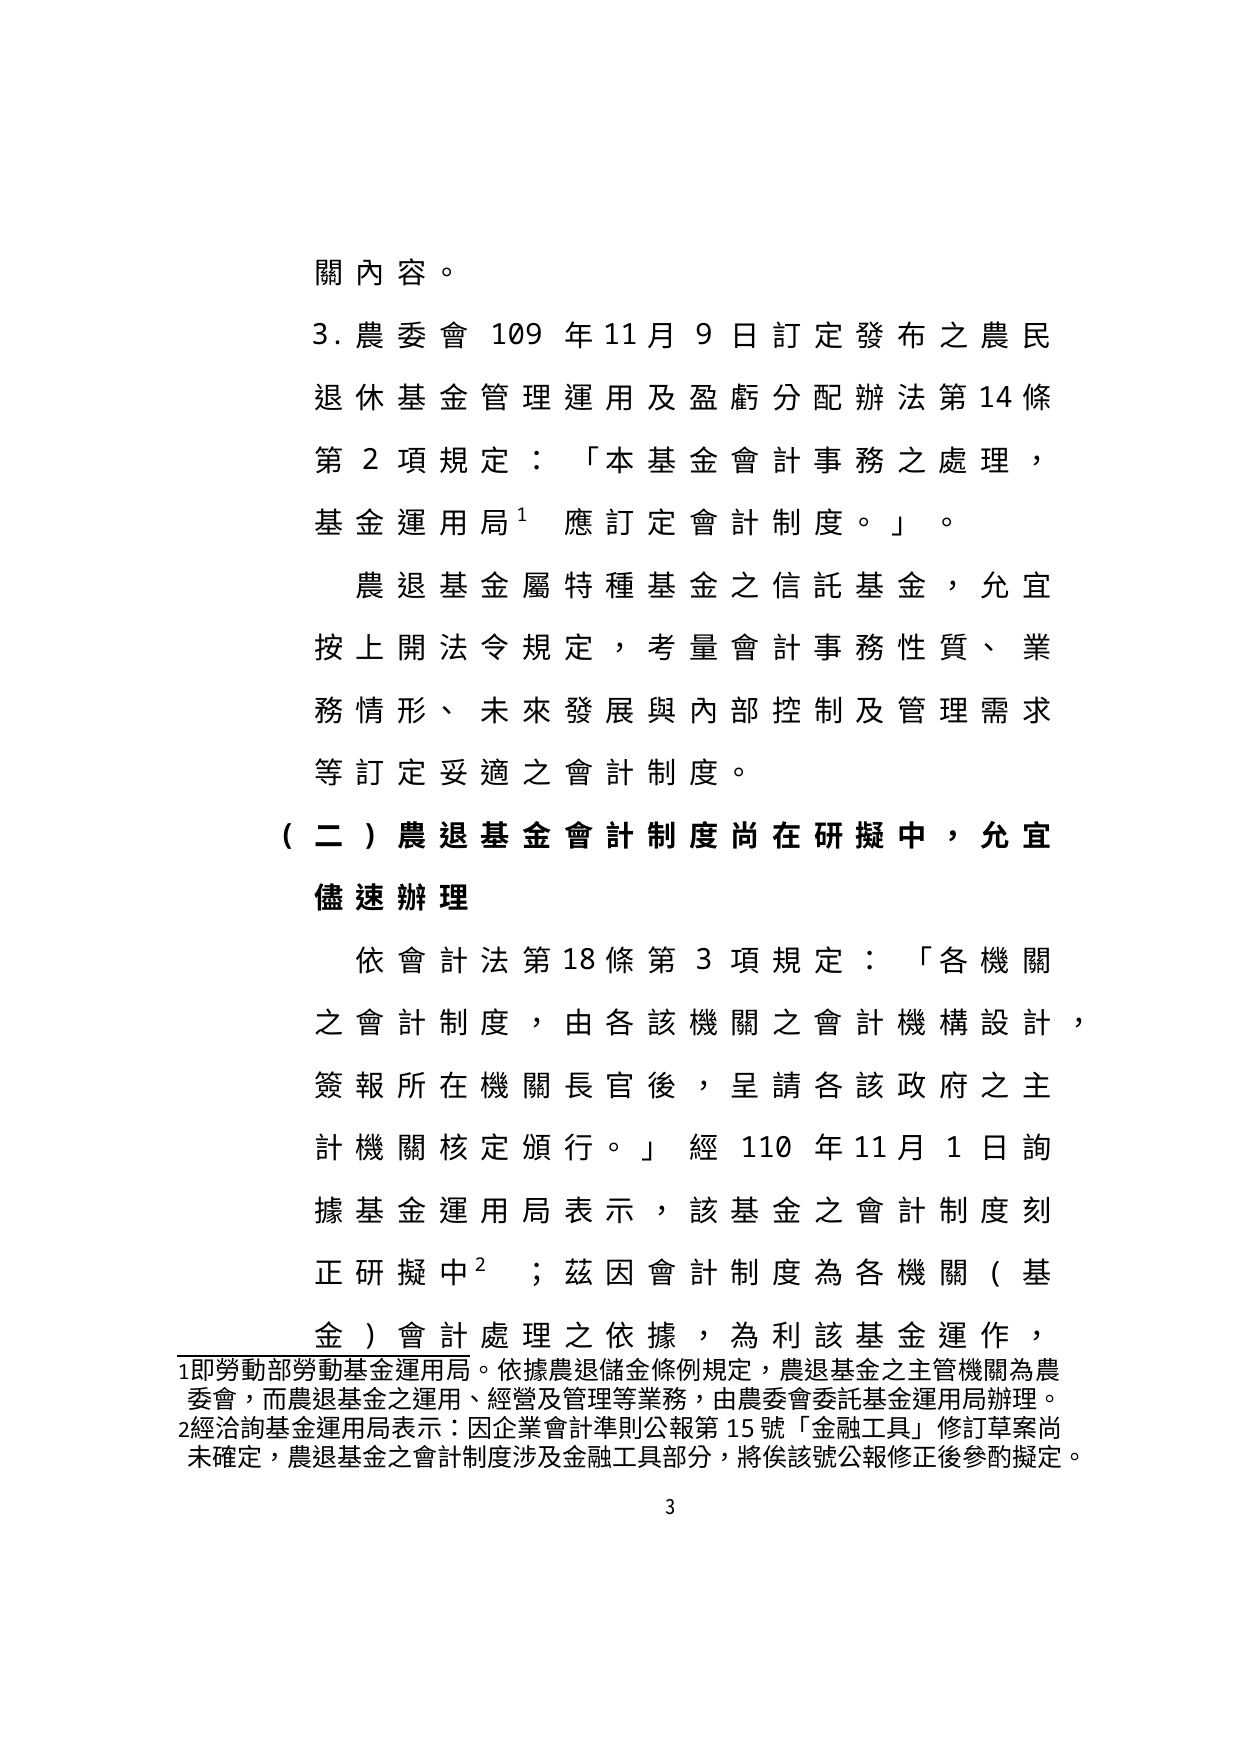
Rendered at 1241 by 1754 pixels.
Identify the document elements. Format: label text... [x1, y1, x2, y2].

text 經洽詢基金運用局表示：因企業會計準則公報第15號「金融工具」修訂草案尚未確定，農退基金之會計制度涉及金融工具部分，將俟該號公報修正後參酌擬定。 [177, 1414, 1063, 1473]
text 3.農委會109年11月9日訂定發布之農民退休基金管理運用及盈虧分配辦法第14條第2項規定：「本基金會計事務之處理，基金運用局應訂定會計制度。」。 [271, 292, 1058, 542]
text 關內容。 [271, 229, 1058, 292]
text (二)農退基金會計制度尚在研擬中，允宜儘速辦理 [242, 792, 1058, 917]
text 依會計法第18條第3項規定：「各機關之會計制度，由各該機關之會計機構設計，簽報所在機關長官後，呈請各該政府之主計機關核定頒行。」經110年11月1日詢據基金運用局表示，該基金之會計制度刻正研擬中；茲因會計制度為各機關(基金)會計處理之依據，為利該基金運作，允宜儘速完備會計制度之研訂，並送請行政院主計總處核定頒行。 [271, 917, 1058, 1354]
text 農退基金屬特種基金之信託基金，允宜按上開法令規定，考量會計事務性質、業務情形、未來發展與內部控制及管理需求等訂定妥適之會計制度。 [268, 542, 1058, 792]
text 即勞動部勞動基金運用局。依據農退儲金條例規定，農退基金之主管機關為農委會，而農退基金之運用、經營及管理等業務，由農委會委託基金運用局辦理。 [177, 1356, 1063, 1414]
